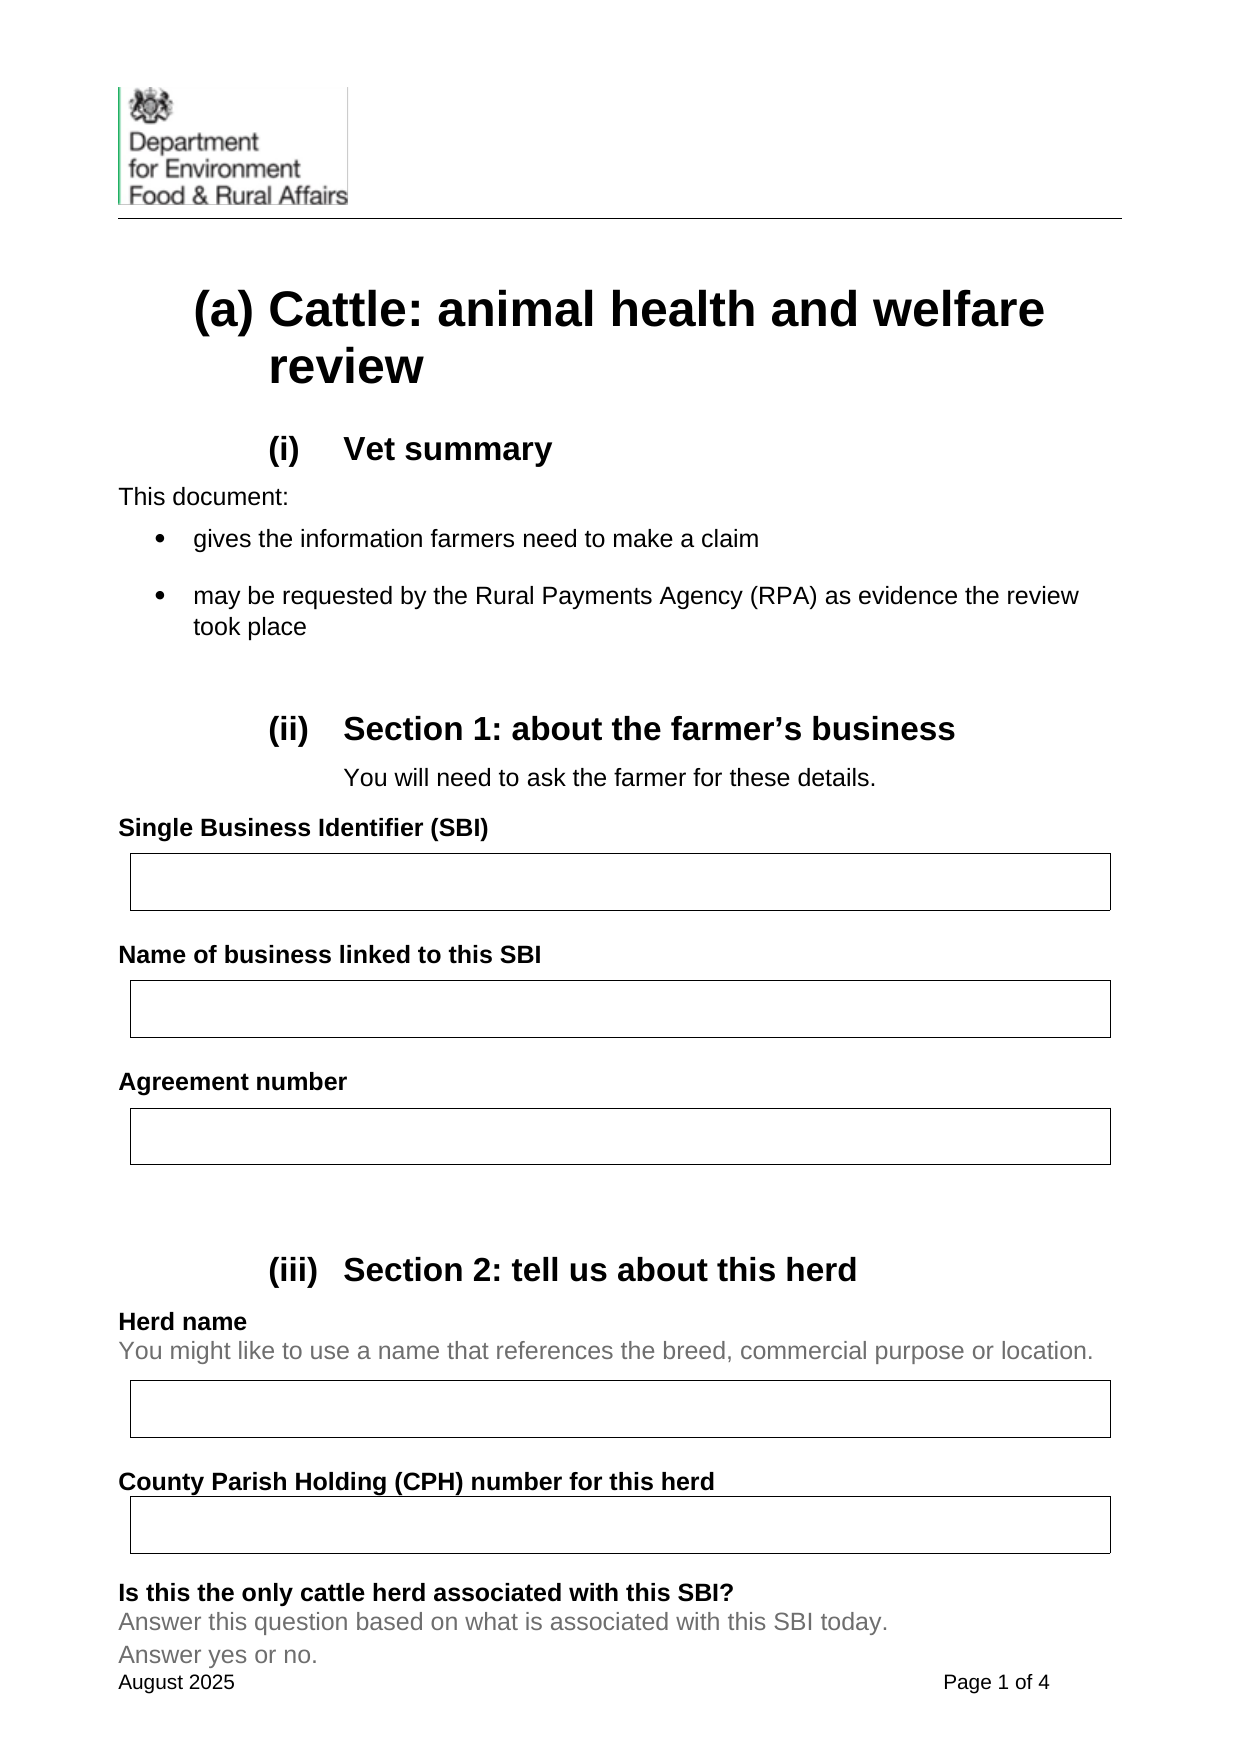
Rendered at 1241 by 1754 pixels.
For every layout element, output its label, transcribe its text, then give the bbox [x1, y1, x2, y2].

text Is this the only cattle herd associated with this SBI? [118, 1578, 1122, 1607]
subtitle Section 2: tell us about this herd [268, 1244, 1122, 1290]
subtitle Vet summary [268, 423, 1122, 469]
text Herd name [118, 1307, 1122, 1336]
text Name of business linked to this SBI [118, 940, 1122, 968]
list gives the information farmers need to make a claim [156, 523, 1122, 554]
text Answer this question based on what is associated with this SBI today. Answer yes or no. [118, 1607, 1122, 1669]
list may be requested by the Rural Payments Agency (RPA) as evidence the review took place [156, 579, 1122, 642]
text Single Business Identifier (SBI) [118, 812, 1122, 841]
text This document: [118, 482, 1122, 510]
text You might like to use a name that references the breed, commercial purpose or location. [118, 1336, 1122, 1364]
subtitle Cattle: animal health and welfare review [193, 279, 1122, 394]
text Agreement number [118, 1067, 1122, 1096]
subtitle Section 1: about the farmer’s business You will need to ask the farmer for these details. [268, 704, 1122, 796]
text County Parish Holding (CPH) number for this herd [118, 1467, 1122, 1496]
